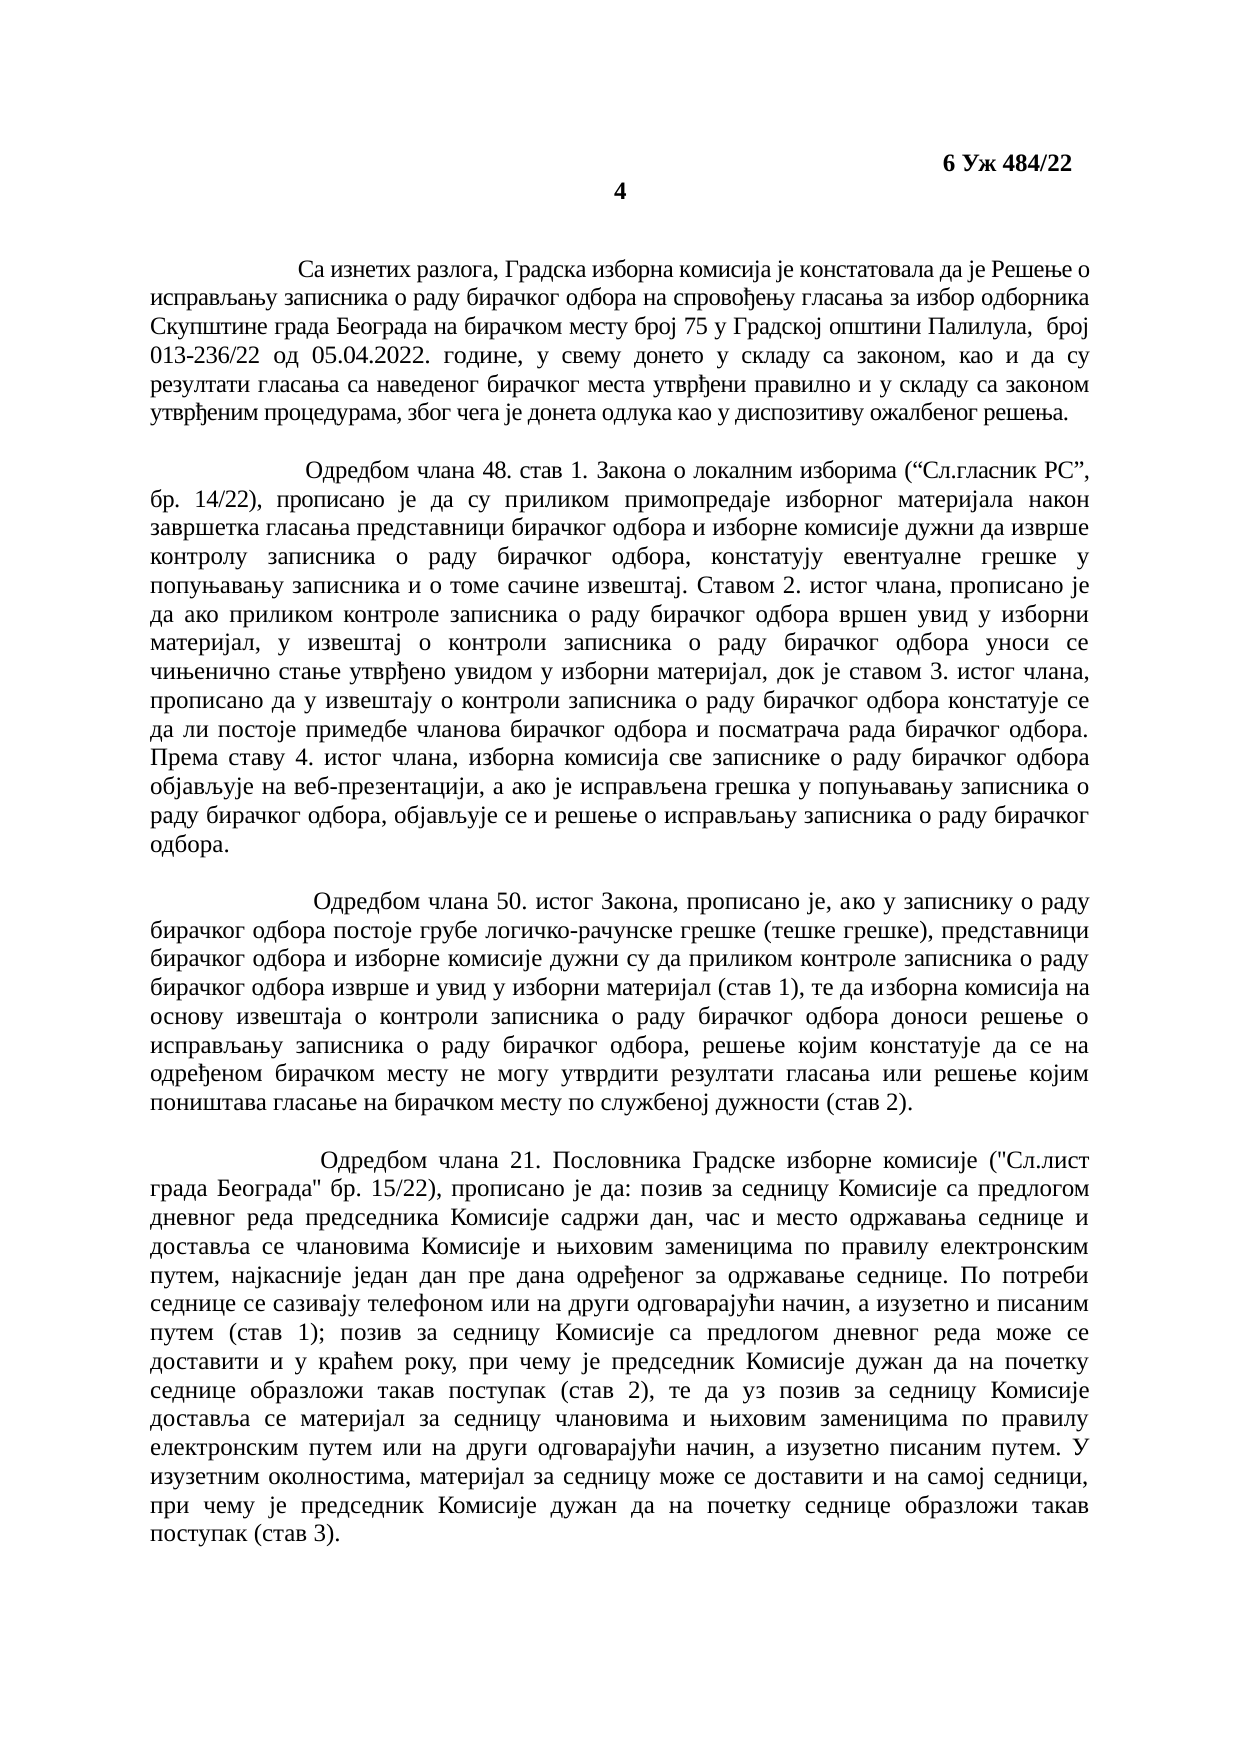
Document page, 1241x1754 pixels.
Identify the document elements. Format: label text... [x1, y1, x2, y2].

text Одредбом члана 50. истог Закона, прописано је, ако у записнику о раду бирачког одбора постоје грубе логичко-рачунске грешке (тешке грешке), представници бирачког одбора и изборне комисије дужни су да приликом контроле записника о раду бирачког одбора изврше и увид у изборни материјал (став 1), те да изборна комисија на основу извештаја о контроли записника о раду бирачког одбора доноси решење о исправљању записника о раду бирачког одбора, решење којим констатује да се на одређеном бирачком месту не могу утврдити резултати гласања или решење којим поништава гласање на бирачком месту по службеној дужности (став 2). [150, 886, 1090, 1116]
text Одредбом члана 21. Пословника Градске изборне комисије (''Сл.лист града Београда'' бр. 15/22), прописано је да: позив за седницу Комисије са предлогом дневног реда председника Комисије садржи дан, час и место одржавања седнице и доставља се члановима Комисије и њиховим заменицима по правилу електронским путем, најкасније један дан пре дана одређеног за одржавање седнице. По потреби седнице се сазивају телефоном или на други одговарајући начин, а изузетно и писаним путем (став 1); позив за седницу Комисије са предлогом дневног реда може се доставити и у краћем року, при чему је председник Комисије дужан да на почетку седнице образложи такав поступак (став 2), те да уз позив за седницу Комисије доставља се материјал за седницу члановима и њиховим заменицима по правилу електронским путем или на други одговарајући начин, а изузетно писаним путем. У изузетним околностима, материјал за седницу може се доставити и на самој седници, при чему је председник Комисије дужан да на почетку седнице образложи такав поступак (став 3). [150, 1145, 1090, 1547]
text Са изнетих разлога, Градска изборна комисија је констатовала да је Решење о исправљању записника о раду бирачког одбора на спровођењу гласања за избор одборника Скупштине града Београда на бирачком месту број 75 у Градској општини Палилула, број 013-236/22 од 05.04.2022. године, у свему донето у складу са законом, као и да су резултати гласања са наведеног бирачког места утврђени правилно и у складу са законом утврђеним процедурама, због чега је донета одлука као у диспозитиву ожалбеног решења. [150, 254, 1090, 426]
text Одредбом члана 48. став 1. Закона о локалним изборима (“Сл.гласник РС”, бр. 14/22), прописано је да су приликом примопредаје изборног материјала након завршетка гласања представници бирачког одбора и изборне комисије дужни да изврше контролу записника о раду бирачког одбора, констатују евентуалне грешке у попуњавању записника и о томе сачине извештај. Ставом 2. истог члана, прописано је да ако приликом контроле записника о раду бирачког одбора вршен увид у изборни материјал, у извештај о контроли записника о раду бирачког одбора уноси се чињенично стање утврђено увидом у изборни материјал, док је ставом 3. истог члана, прописано да у извештају о контроли записника о раду бирачког одбора констатује се да ли постоје примедбе чланова бирачког одбора и посматрача рада бирачког одбора. Према ставу 4. истог члана, изборна комисија све записнике о раду бирачког одбора објављује на веб-презентацији, а ако је исправљена грешка у попуњавању записника о раду бирачког одбора, објављује се и решење о исправљању записника о раду бирачког одбора. [150, 455, 1090, 857]
